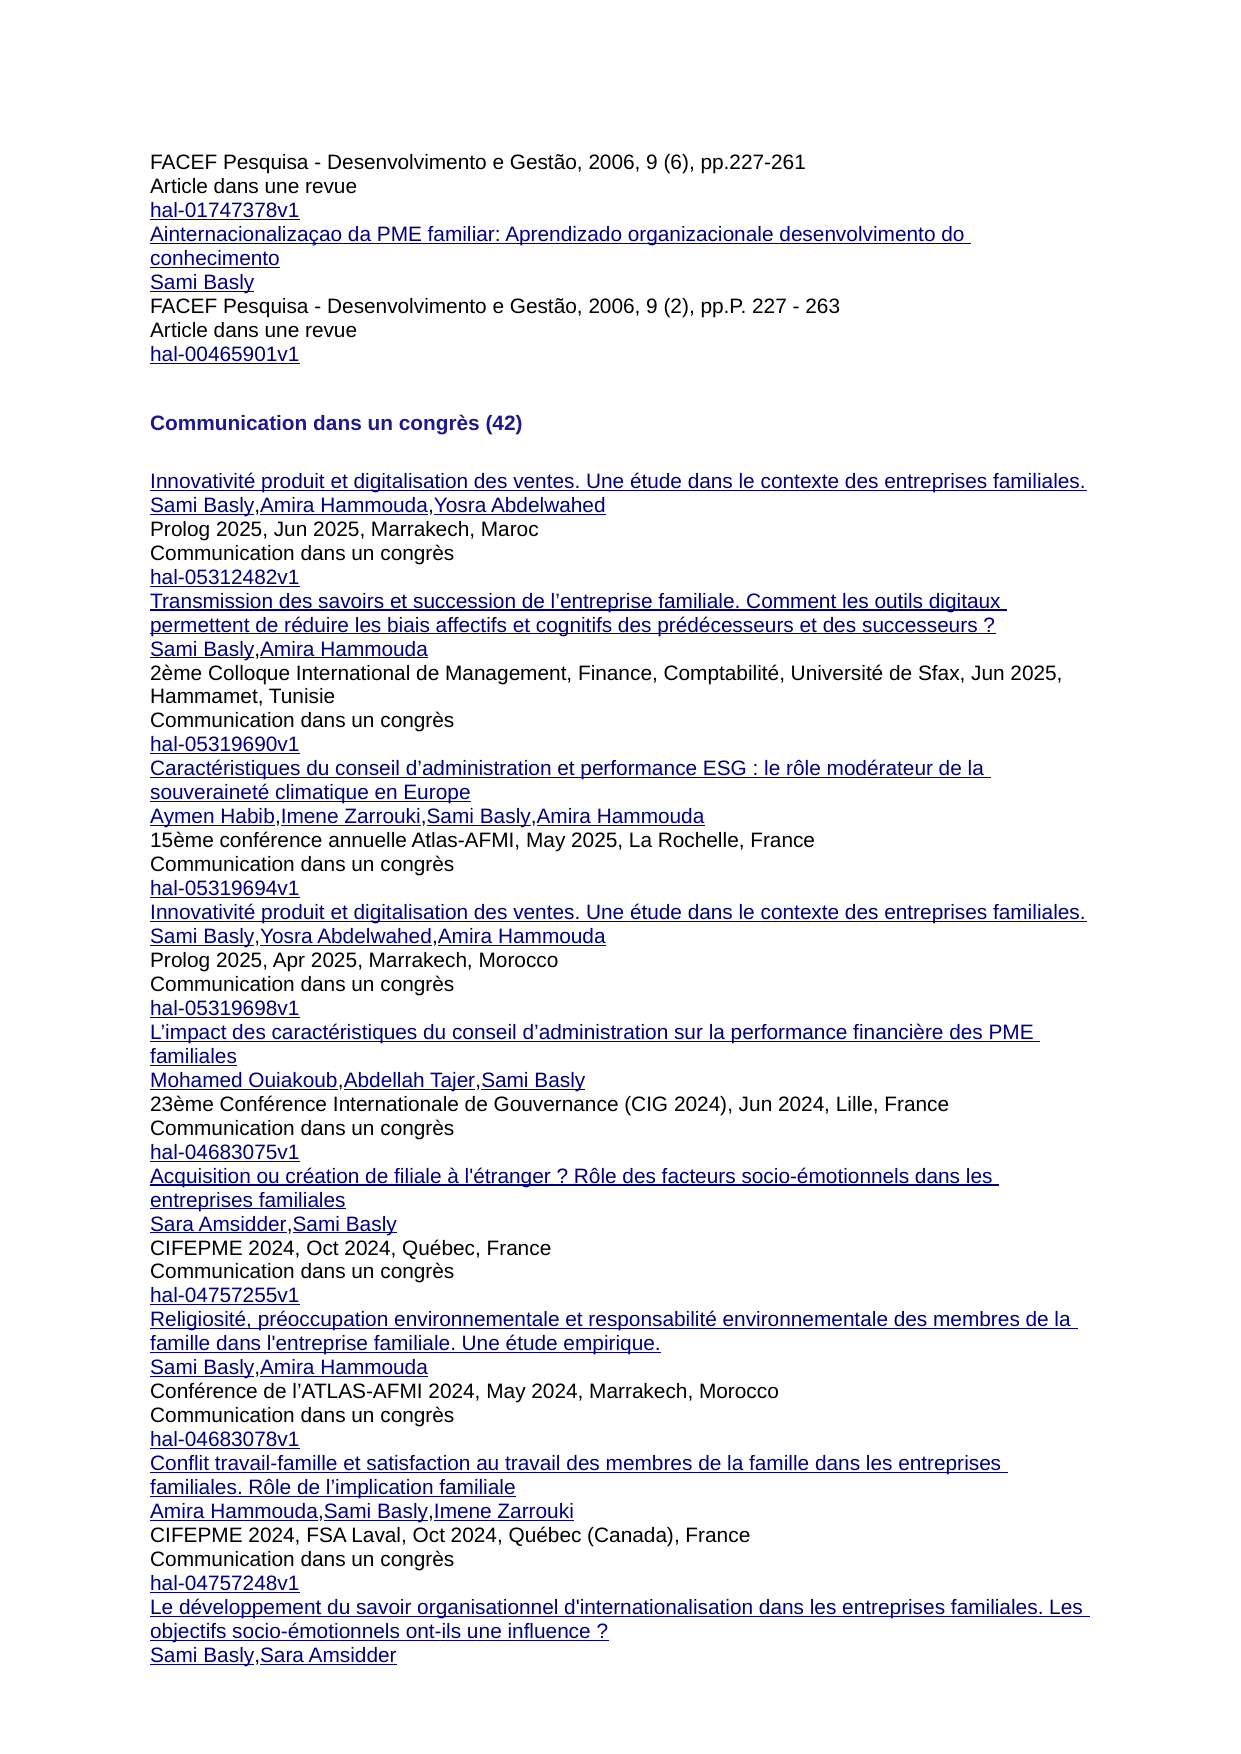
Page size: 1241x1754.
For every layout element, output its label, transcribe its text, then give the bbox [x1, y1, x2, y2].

table_cell Caractéristiques du conseil d’administration et performance ESG : le rôle modérateur de la souveraineté climatique en Europe Aymen Habib,Imene Zarrouki,Sami Basly,Amira Hammouda 15ème conférence annuelle Atlas-AFMI, May 2025, La Rochelle, France Communication dans un congrès hal-05319694v1 [150, 756, 1090, 900]
table_cell Religiosité, préoccupation environnementale et responsabilité environnementale des membres de la famille dans l'entreprise familiale. Une étude empirique. Sami Basly,Amira Hammouda Conférence de l’ATLAS-AFMI 2024, May 2024, Marrakech, Morocco Communication dans un congrès hal-04683078v1 [150, 1307, 1090, 1451]
subtitle Communication dans un congrès (42) [150, 410, 1090, 434]
table_cell Ainternacionalizaçao da PME familiar: Aprendizado organizacionale desenvolvimento do conhecimento Sami Basly FACEF Pesquisa - Desenvolvimento e Gestão, 2006, 9 (2), pp.P. 227 - 263 Article dans une revue hal-00465901v1 [150, 222, 1090, 366]
table_cell objectifs socio-émotionnels ont-ils une influence ? Sami Basly,Sara Amsidder [150, 1617, 1090, 1667]
table_cell Transmission des savoirs et succession de l’entreprise familiale. Comment les outils digitaux permettent de réduire les biais affectifs et cognitifs des prédécesseurs et des successeurs ? Sami Basly,Amira Hammouda 2ème Colloque International de Management, Finance, Comptabilité, Université de Sfax, Jun 2025, Hammamet, Tunisie Communication dans un congrès hal-05319690v1 [150, 589, 1090, 756]
table_cell FACEF Pesquisa - Desenvolvimento e Gestão, 2006, 9 (6), pp.227-261 Article dans une revue hal-01747378v1 [150, 150, 1090, 222]
table_cell Le développement du savoir organisationnel d'internationalisation dans les entreprises familiales. Les [150, 1595, 1090, 1616]
table_cell L’impact des caractéristiques du conseil d’administration sur la performance financière des PME familiales Mohamed Ouiakoub,Abdellah Tajer,Sami Basly 23ème Conférence Internationale de Gouvernance (CIG 2024), Jun 2024, Lille, France Communication dans un congrès hal-04683075v1 [150, 1020, 1090, 1163]
table_cell Acquisition ou création de filiale à l'étranger ? Rôle des facteurs socio-émotionnels dans les entreprises familiales Sara Amsidder,Sami Basly CIFEPME 2024, Oct 2024, Québec, France Communication dans un congrès hal-04757255v1 [150, 1164, 1090, 1307]
table_header Innovativité produit et digitalisation des ventes. Une étude dans le contexte des entreprises familiales. Sami Basly,Amira Hammouda,Yosra Abdelwahed Prolog 2025, Jun 2025, Marrakech, Maroc Communication dans un congrès hal-05312482v1 [150, 469, 1090, 588]
table_cell Innovativité produit et digitalisation des ventes. Une étude dans le contexte des entreprises familiales. Sami Basly,Yosra Abdelwahed,Amira Hammouda Prolog 2025, Apr 2025, Marrakech, Morocco Communication dans un congrès hal-05319698v1 [150, 900, 1090, 1020]
table_cell Conflit travail-famille et satisfaction au travail des membres de la famille dans les entreprises familiales. Rôle de l’implication familiale Amira Hammouda,Sami Basly,Imene Zarrouki CIFEPME 2024, FSA Laval, Oct 2024, Québec (Canada), France Communication dans un congrès hal-04757248v1 [150, 1451, 1090, 1595]
